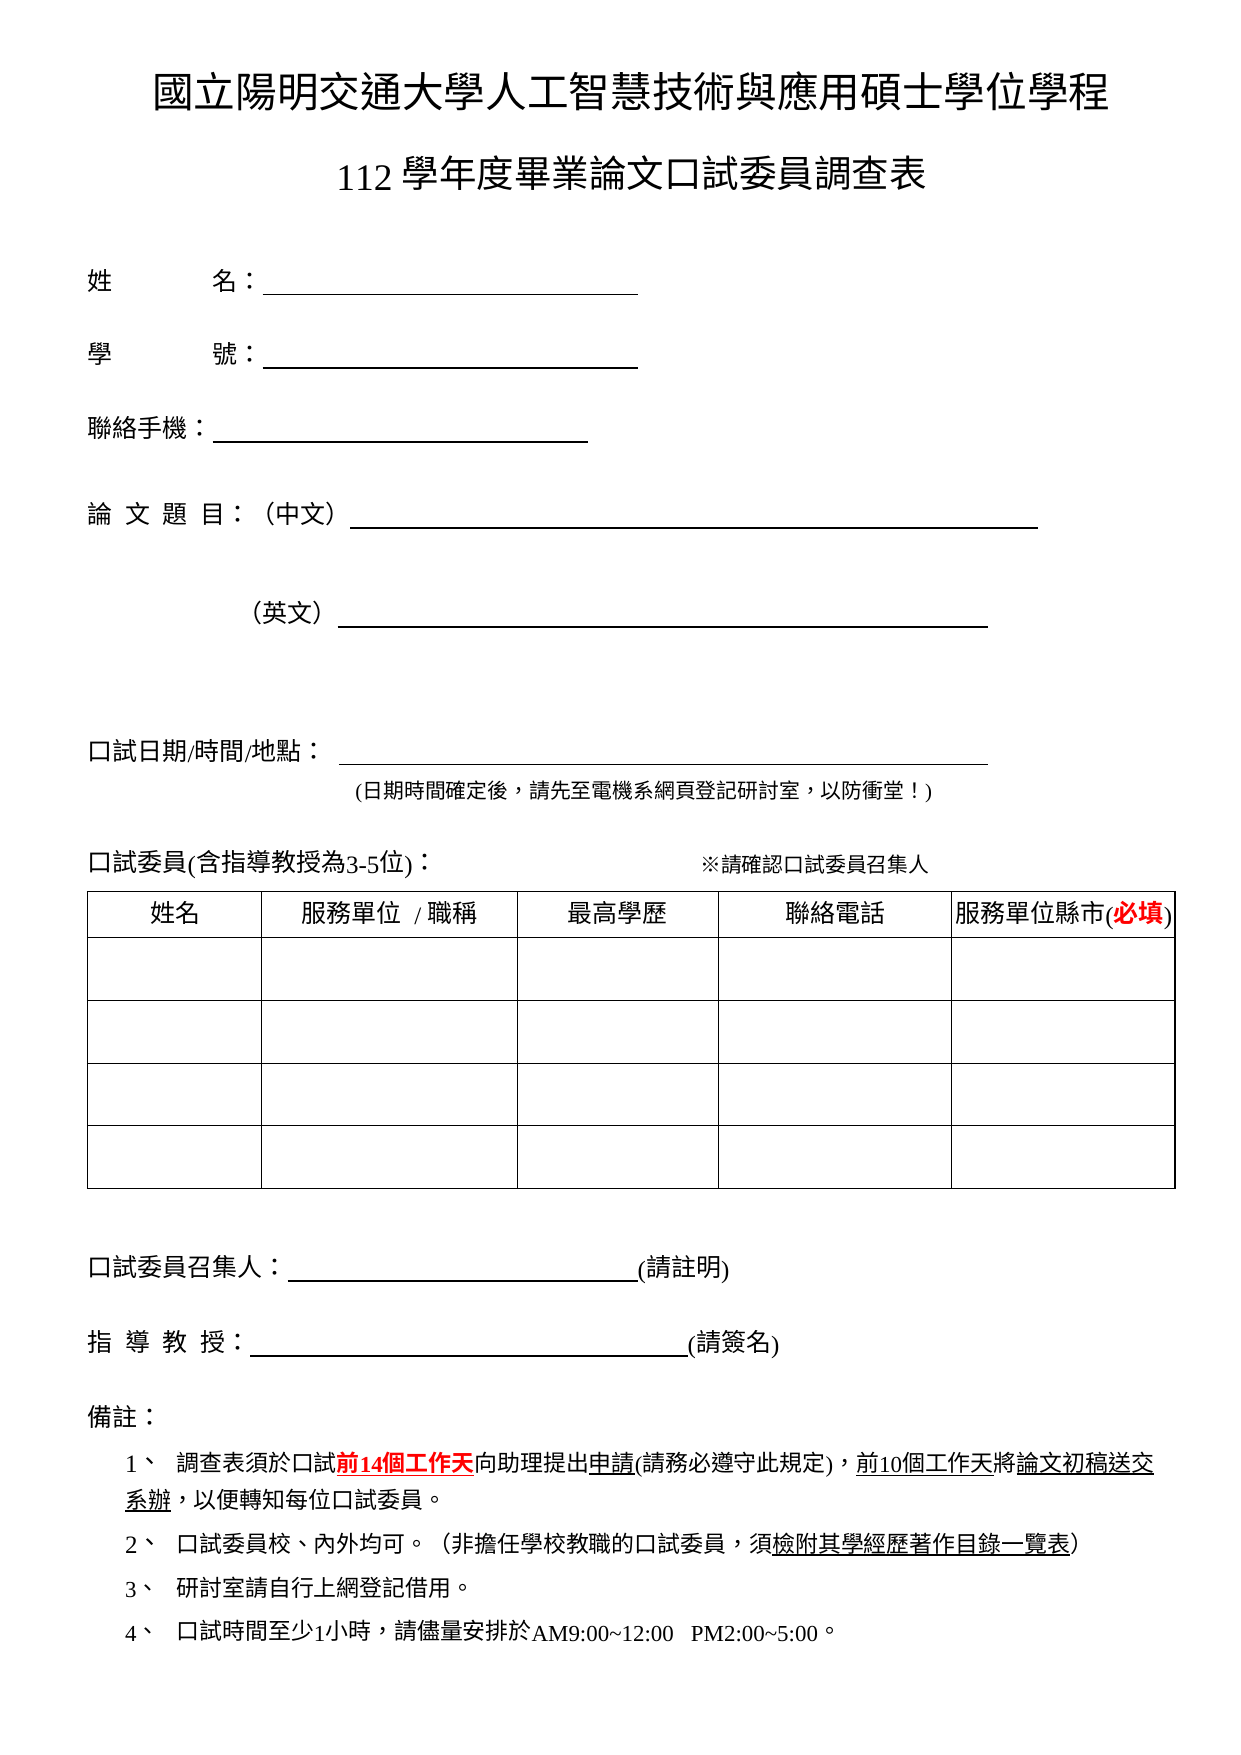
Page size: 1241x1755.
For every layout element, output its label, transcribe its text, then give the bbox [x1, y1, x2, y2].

table_cell [262, 938, 517, 1000]
table_cell [719, 1126, 951, 1188]
table_header 服務單位 / 職稱 [262, 892, 517, 937]
table_cell [262, 1001, 517, 1062]
text 口試委員(含指導教授為3-5位)： ※請確認口試委員召集人 [87, 842, 1175, 879]
table_cell [952, 1001, 1174, 1062]
table_cell [518, 1126, 718, 1188]
list 口試時間至少1小時，請儘量安排於AM9:00~12:00 PM2:00~5:00。 [125, 1609, 1175, 1646]
table_cell [518, 1001, 718, 1062]
table_cell [952, 1126, 1174, 1188]
table_header 姓名 [88, 892, 261, 937]
text 論 文 題 目：（中文） [87, 495, 1175, 531]
table_cell [952, 938, 1174, 1000]
table_header 聯絡電話 [719, 892, 951, 937]
text 口試委員召集人： (請註明) [87, 1246, 1175, 1284]
list 研討室請自行上網登記借用。 [125, 1565, 1175, 1603]
table_header 服務單位縣市(必填) [952, 892, 1174, 937]
text (日期時間確定後，請先至電機系網頁登記研討室，以防衝堂！) [87, 767, 1175, 805]
table_cell [719, 1064, 951, 1125]
text 學 號： [87, 335, 1175, 371]
list 調查表須於口試前14個工作天向助理提出申請(請務必遵守此規定)，前10個工作天將論文初稿送交系辦，以便轉知每位口試委員。 [125, 1440, 1175, 1515]
text 聯絡手機： [87, 409, 1175, 445]
table_cell [719, 1001, 951, 1062]
table_cell [518, 1064, 718, 1125]
table_cell [518, 938, 718, 1000]
text 姓 名： [87, 261, 1175, 297]
list 口試委員校、內外均可。（非擔任學校教職的口試委員，須檢附其學經歷著作目錄一覽表） [125, 1521, 1175, 1559]
text （英文） [187, 594, 1175, 630]
table_cell [719, 938, 951, 1000]
table_cell [88, 938, 261, 1000]
table_cell [952, 1064, 1174, 1125]
text 口試日期/時間/地點： [87, 730, 1175, 767]
table_cell [262, 1064, 517, 1125]
table_cell [88, 1126, 261, 1188]
table_cell [88, 1064, 261, 1125]
text 指 導 教 授： (請簽名) [87, 1321, 1175, 1359]
text 112 學年度畢業論文口試委員調查表 [87, 144, 1175, 199]
table_header 最高學歷 [518, 892, 718, 937]
text 國立陽明交通大學人工智慧技術與應用碩士學位學程 [87, 59, 1175, 119]
text 備註： [87, 1396, 1175, 1434]
table_cell [88, 1001, 261, 1062]
table_cell [262, 1126, 517, 1188]
